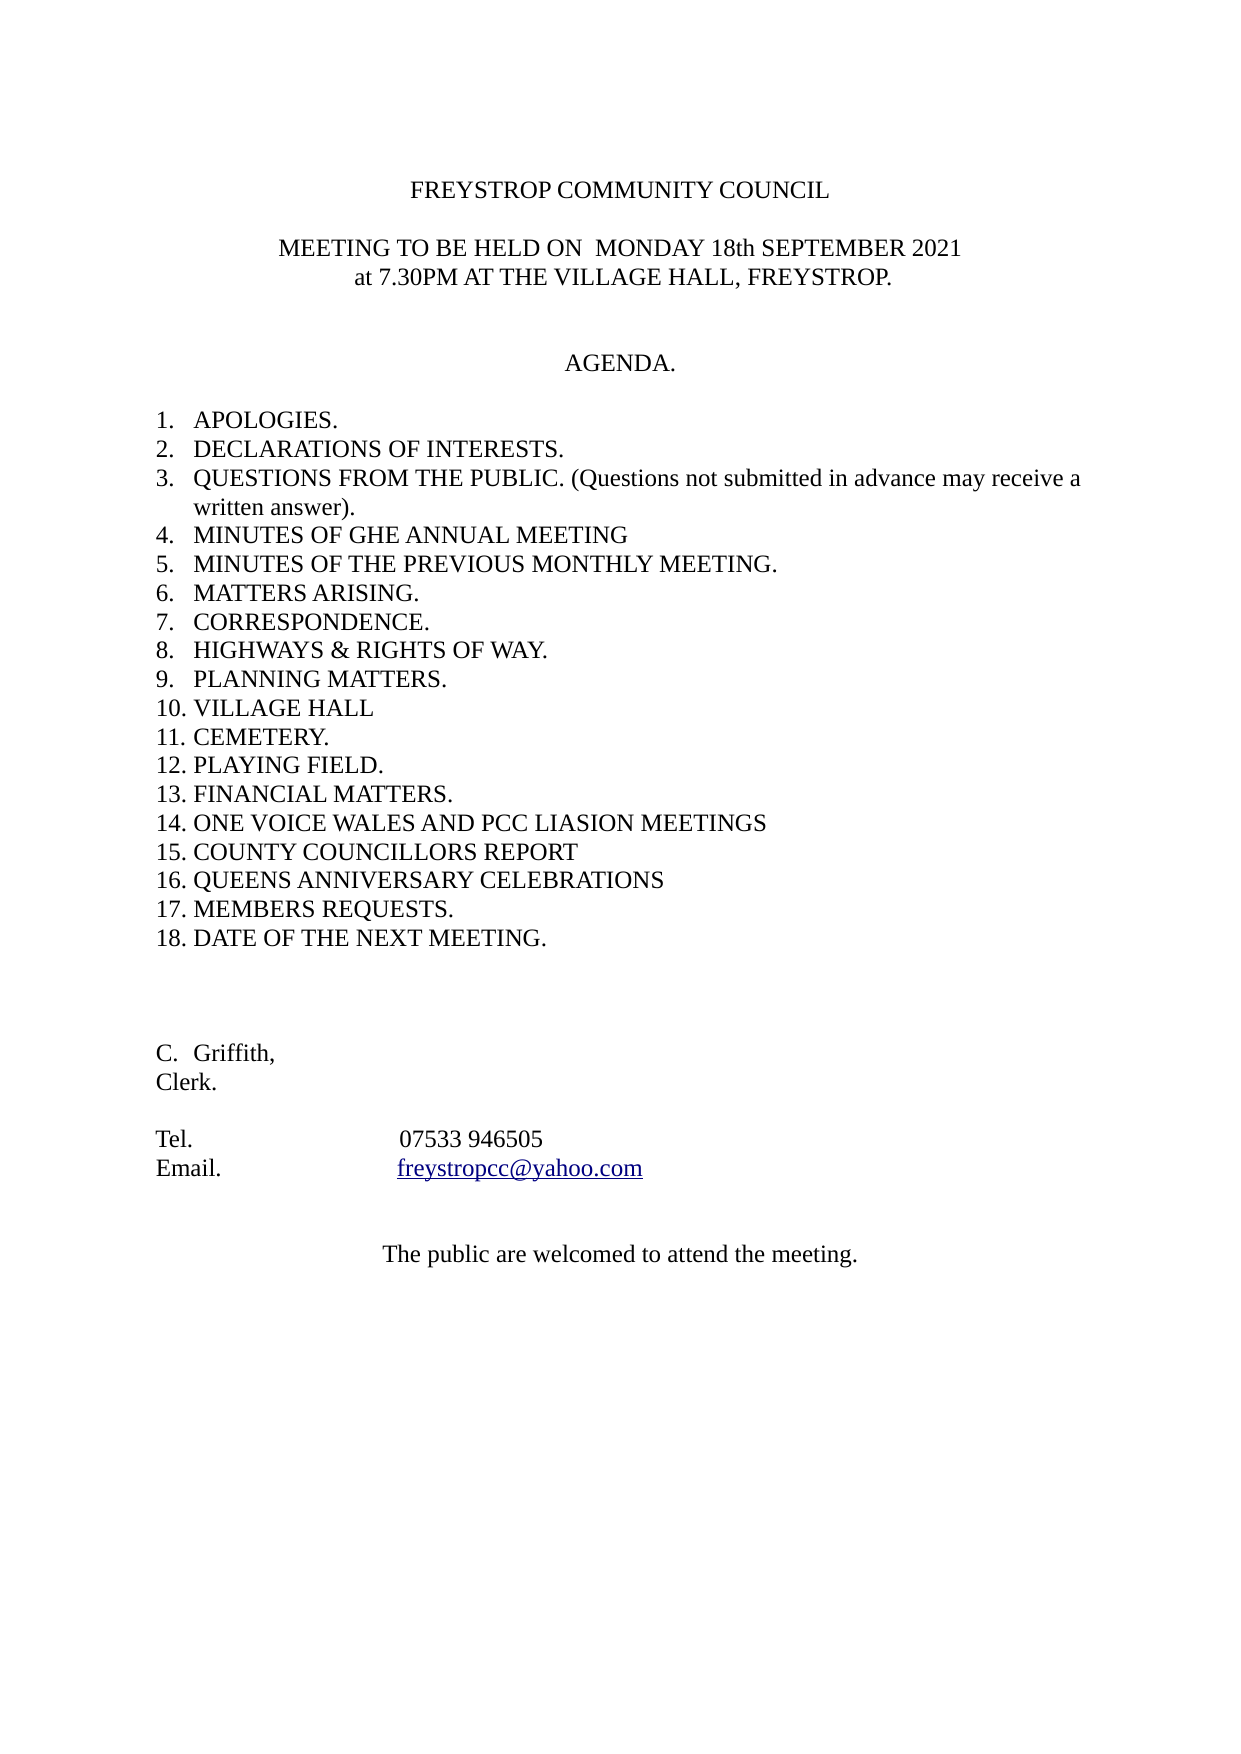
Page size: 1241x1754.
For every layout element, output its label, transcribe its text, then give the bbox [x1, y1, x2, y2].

list PLAYING FIELD. [156, 751, 1122, 779]
list COUNTY COUNCILLORS REPORT [156, 837, 1122, 866]
list MINUTES OF THE PREVIOUS MONTHLY MEETING. [156, 549, 1122, 578]
list DECLARATIONS OF INTERESTS. [156, 434, 1122, 463]
list MINUTES OF GHE ANNUAL MEETING [156, 521, 1122, 549]
text The public are welcomed to attend the meeting. [118, 1239, 1122, 1268]
list MEMBERS REQUESTS. [156, 894, 1122, 923]
text FREYSTROP COMMUNITY COUNCIL [118, 176, 1122, 204]
list FINANCIAL MATTERS. [156, 779, 1122, 808]
list MATTERS ARISING. [156, 578, 1122, 607]
list ONE VOICE WALES AND PCC LIASION MEETINGS [156, 808, 1122, 837]
list APOLOGIES. [156, 406, 1122, 434]
list DATE OF THE NEXT MEETING. [156, 923, 1122, 952]
list QUEENS ANNIVERSARY CELEBRATIONS [156, 866, 1122, 894]
list HIGHWAYS & RIGHTS OF WAY. [156, 636, 1122, 664]
text Tel. 07533 946505 [118, 1124, 1122, 1153]
list Griffith, [156, 1038, 1122, 1067]
text Clerk. [118, 1067, 1122, 1096]
text MEETING TO BE HELD ON MONDAY 18th SEPTEMBER 2021 [118, 233, 1122, 262]
list CEMETERY. [156, 722, 1122, 751]
list CORRESPONDENCE. [156, 607, 1122, 636]
text Email. freystropcc@yahoo.com [118, 1153, 1122, 1182]
list QUESTIONS FROM THE PUBLIC. (Questions not submitted in advance may receive a written answer). [156, 463, 1122, 521]
text AGENDA. [118, 348, 1122, 377]
list VILLAGE HALL [156, 693, 1122, 722]
list PLANNING MATTERS. [156, 664, 1122, 693]
text at 7.30PM AT THE VILLAGE HALL, FREYSTROP. [118, 262, 1122, 291]
